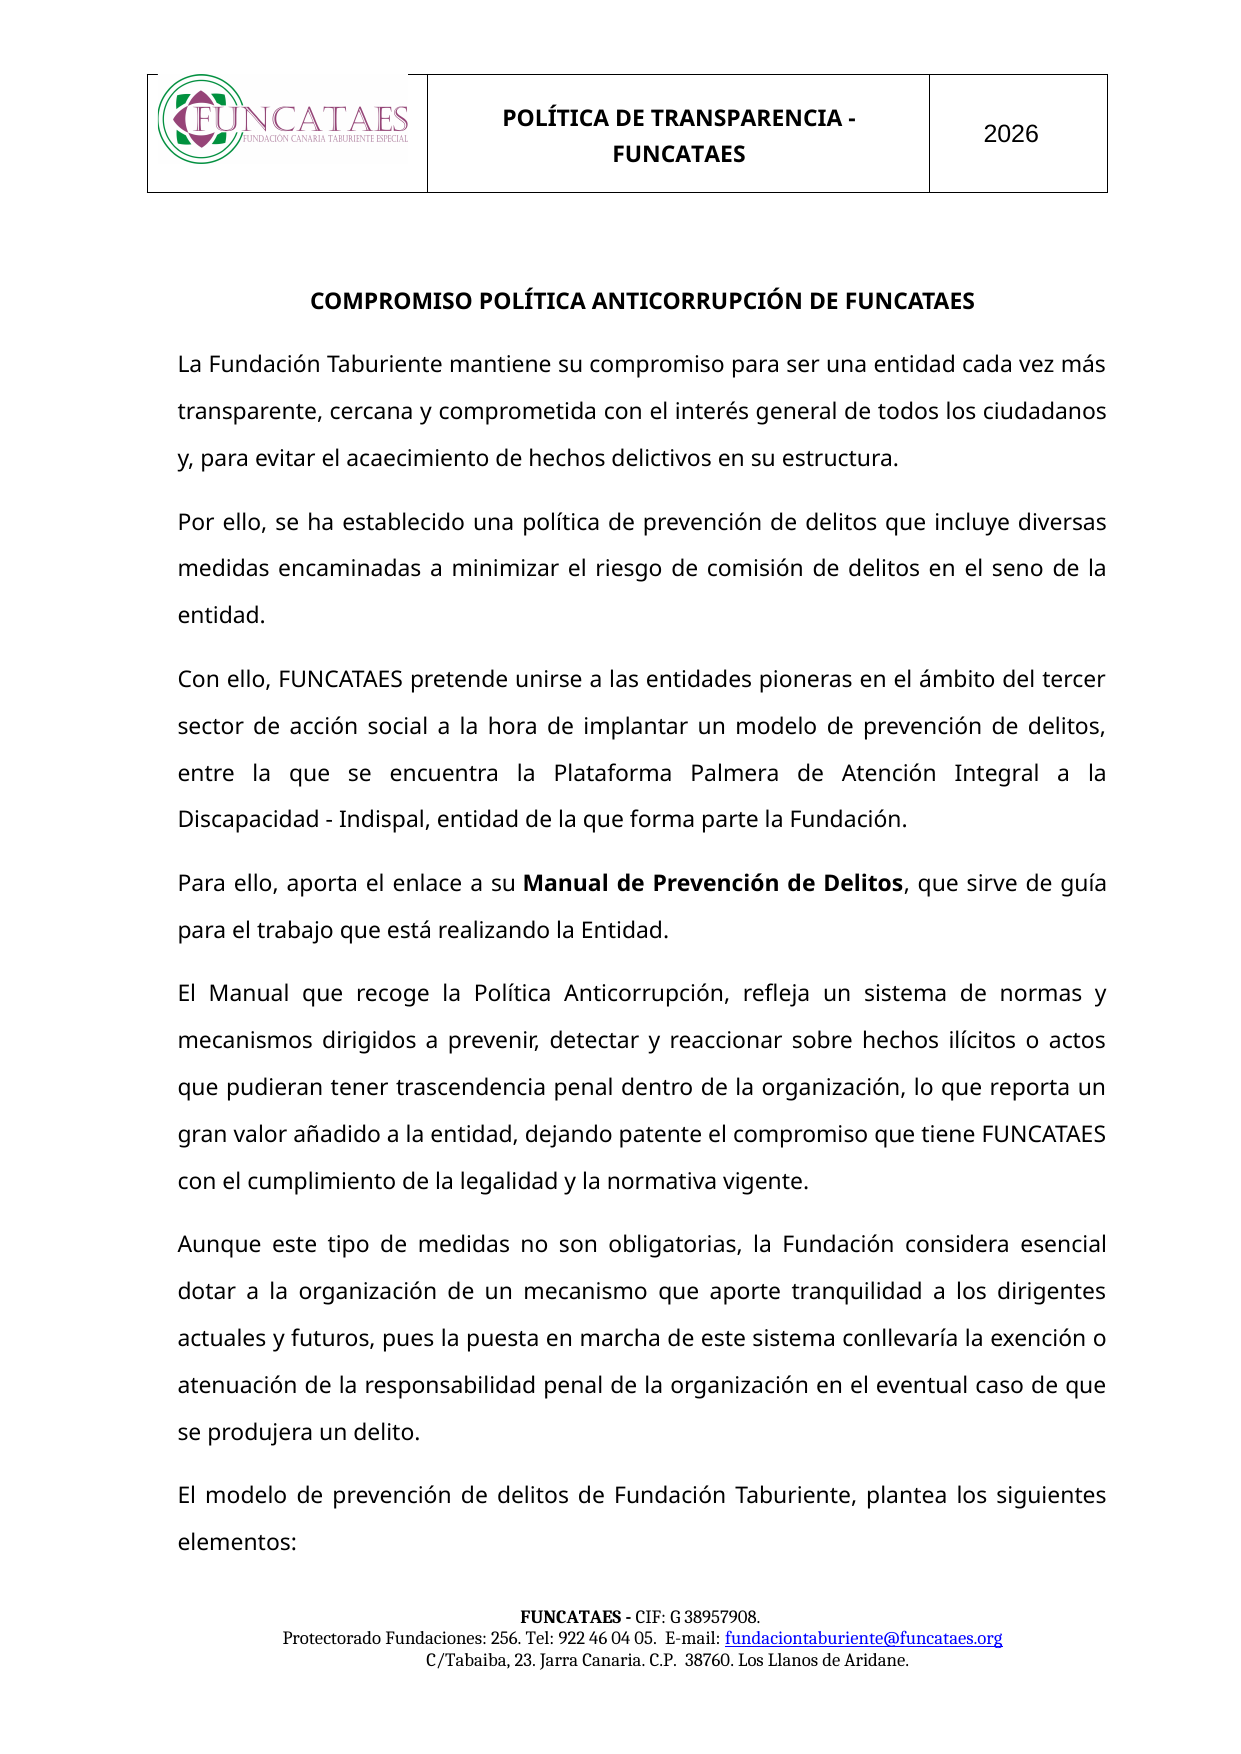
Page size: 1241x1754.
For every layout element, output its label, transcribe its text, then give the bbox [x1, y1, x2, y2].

text Con ello, FUNCATAES pretende unirse a las entidades pioneras en el ámbito del tercer sector de acción social a la hora de implantar un modelo de prevención de delitos, entre la que se encuentra la Plataforma Palmera de Atención Integral a la Discapacidad - Indispal, entidad de la que forma parte la Fundación. [177, 663, 1107, 834]
text Para ello, aporta el enlace a su Manual de Prevención de Delitos, que sirve de guía para el trabajo que está realizando la Entidad. [177, 867, 1107, 945]
text La Fundación Taburiente mantiene su compromiso para ser una entidad cada vez más transparente, cercana y comprometida con el interés general de todos los ciudadanos y, para evitar el acaecimiento de hechos delictivos en su estructura. [177, 348, 1107, 473]
text Por ello, se ha establecido una política de prevención de delitos que incluye diversas medidas encaminadas a minimizar el riesgo de comisión de delitos en el seno de la entidad. [177, 505, 1107, 630]
text El modelo de prevención de delitos de Fundación Taburiente, plantea los siguientes elementos: [177, 1479, 1107, 1557]
text El Manual que recoge la Política Anticorrupción, refleja un sistema de normas y mecanismos dirigidos a prevenir, detectar y reaccionar sobre hechos ilícitos o actos que pudieran tener trascendencia penal dentro de la organización, lo que reporta un gran valor añadido a la entidad, dejando patente el compromiso que tiene FUNCATAES con el cumplimiento de la legalidad y la normativa vigente. [177, 977, 1107, 1196]
text COMPROMISO POLÍTICA ANTICORRUPCIÓN DE FUNCATAES [177, 284, 1107, 316]
text Aunque este tipo de medidas no son obligatorias, la Fundación considera esencial dotar a la organización de un mecanismo que aporte tranquilidad a los dirigentes actuales y futuros, pues la puesta en marcha de este sistema conllevaría la exención o atenuación de la responsabilidad penal de la organización en el eventual caso de que se produjera un delito. [177, 1228, 1107, 1447]
